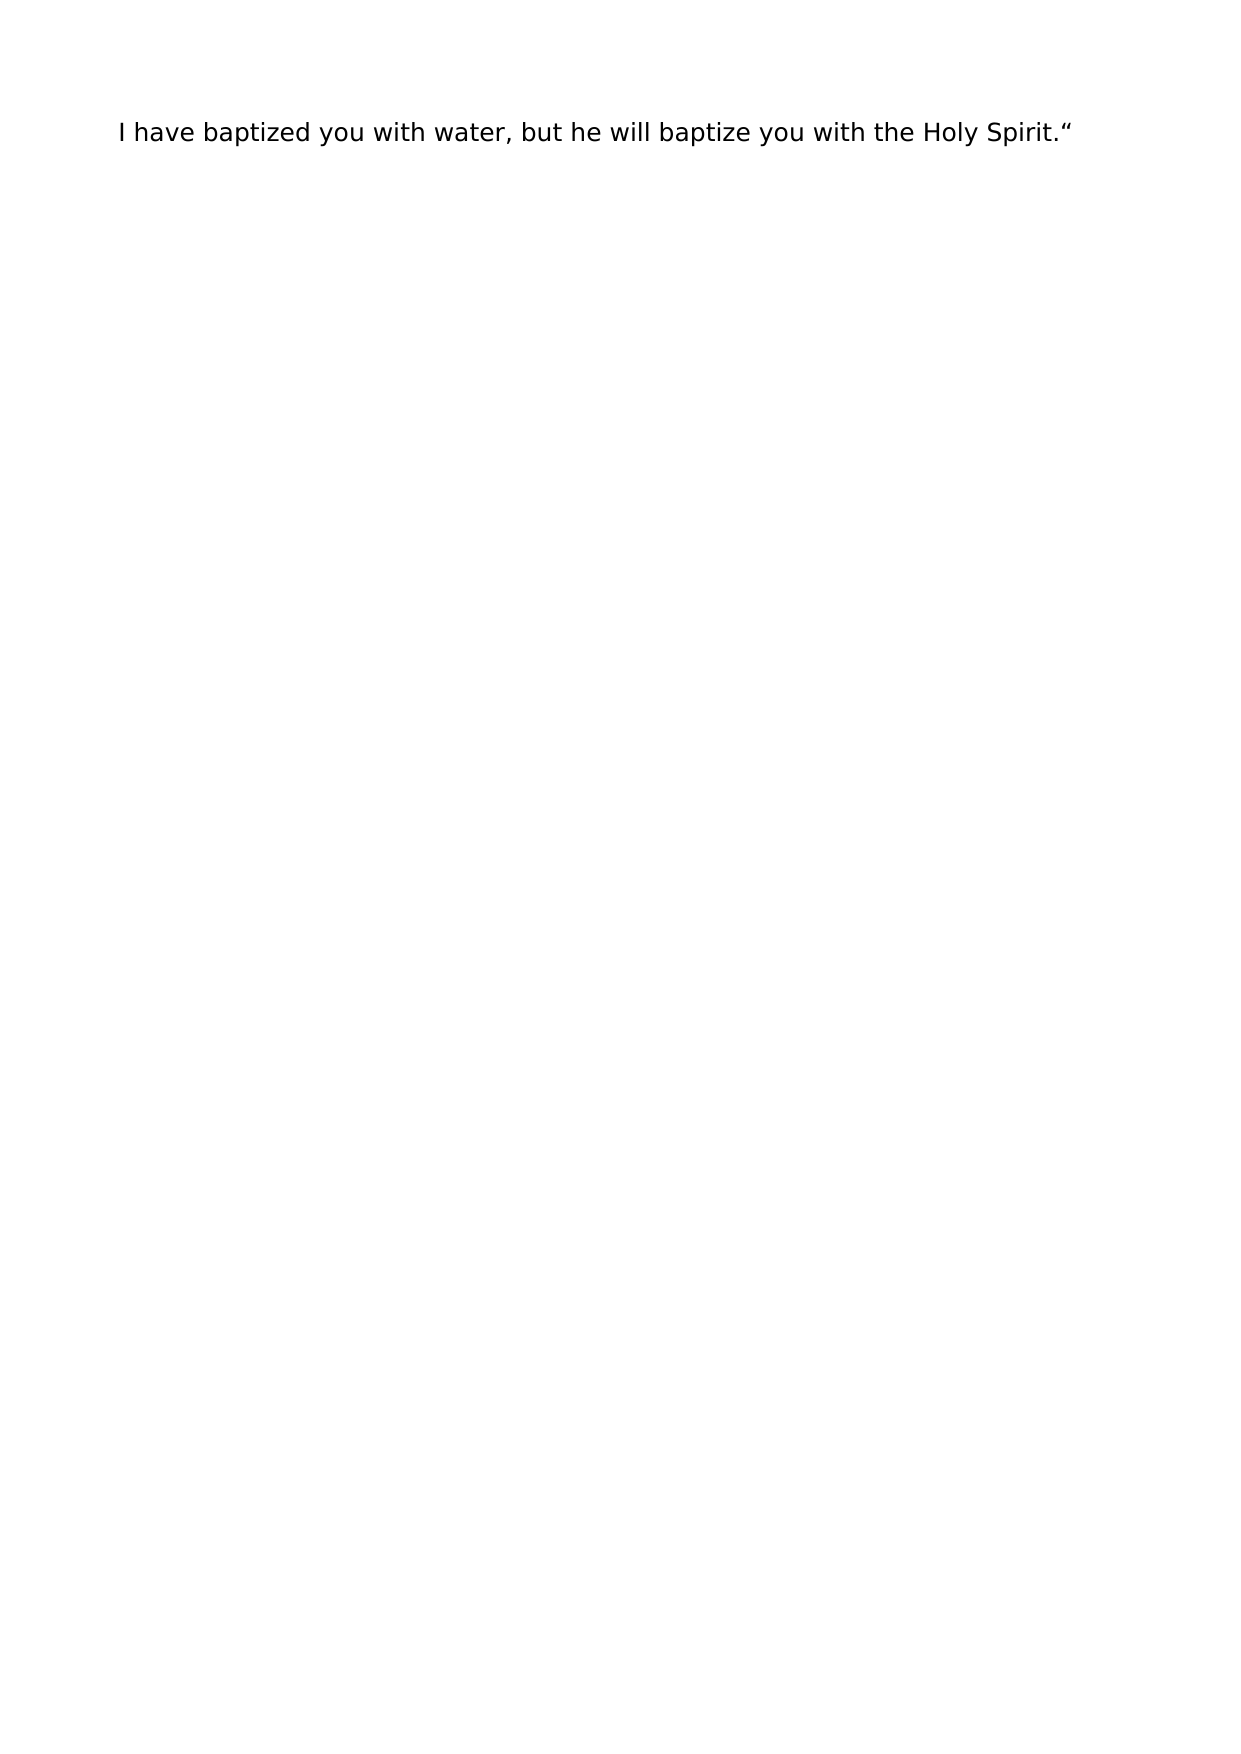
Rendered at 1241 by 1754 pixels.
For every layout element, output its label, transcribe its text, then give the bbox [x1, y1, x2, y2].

text I have baptized you with water, but he will baptize you with the Holy Spirit.“ [118, 118, 1122, 147]
